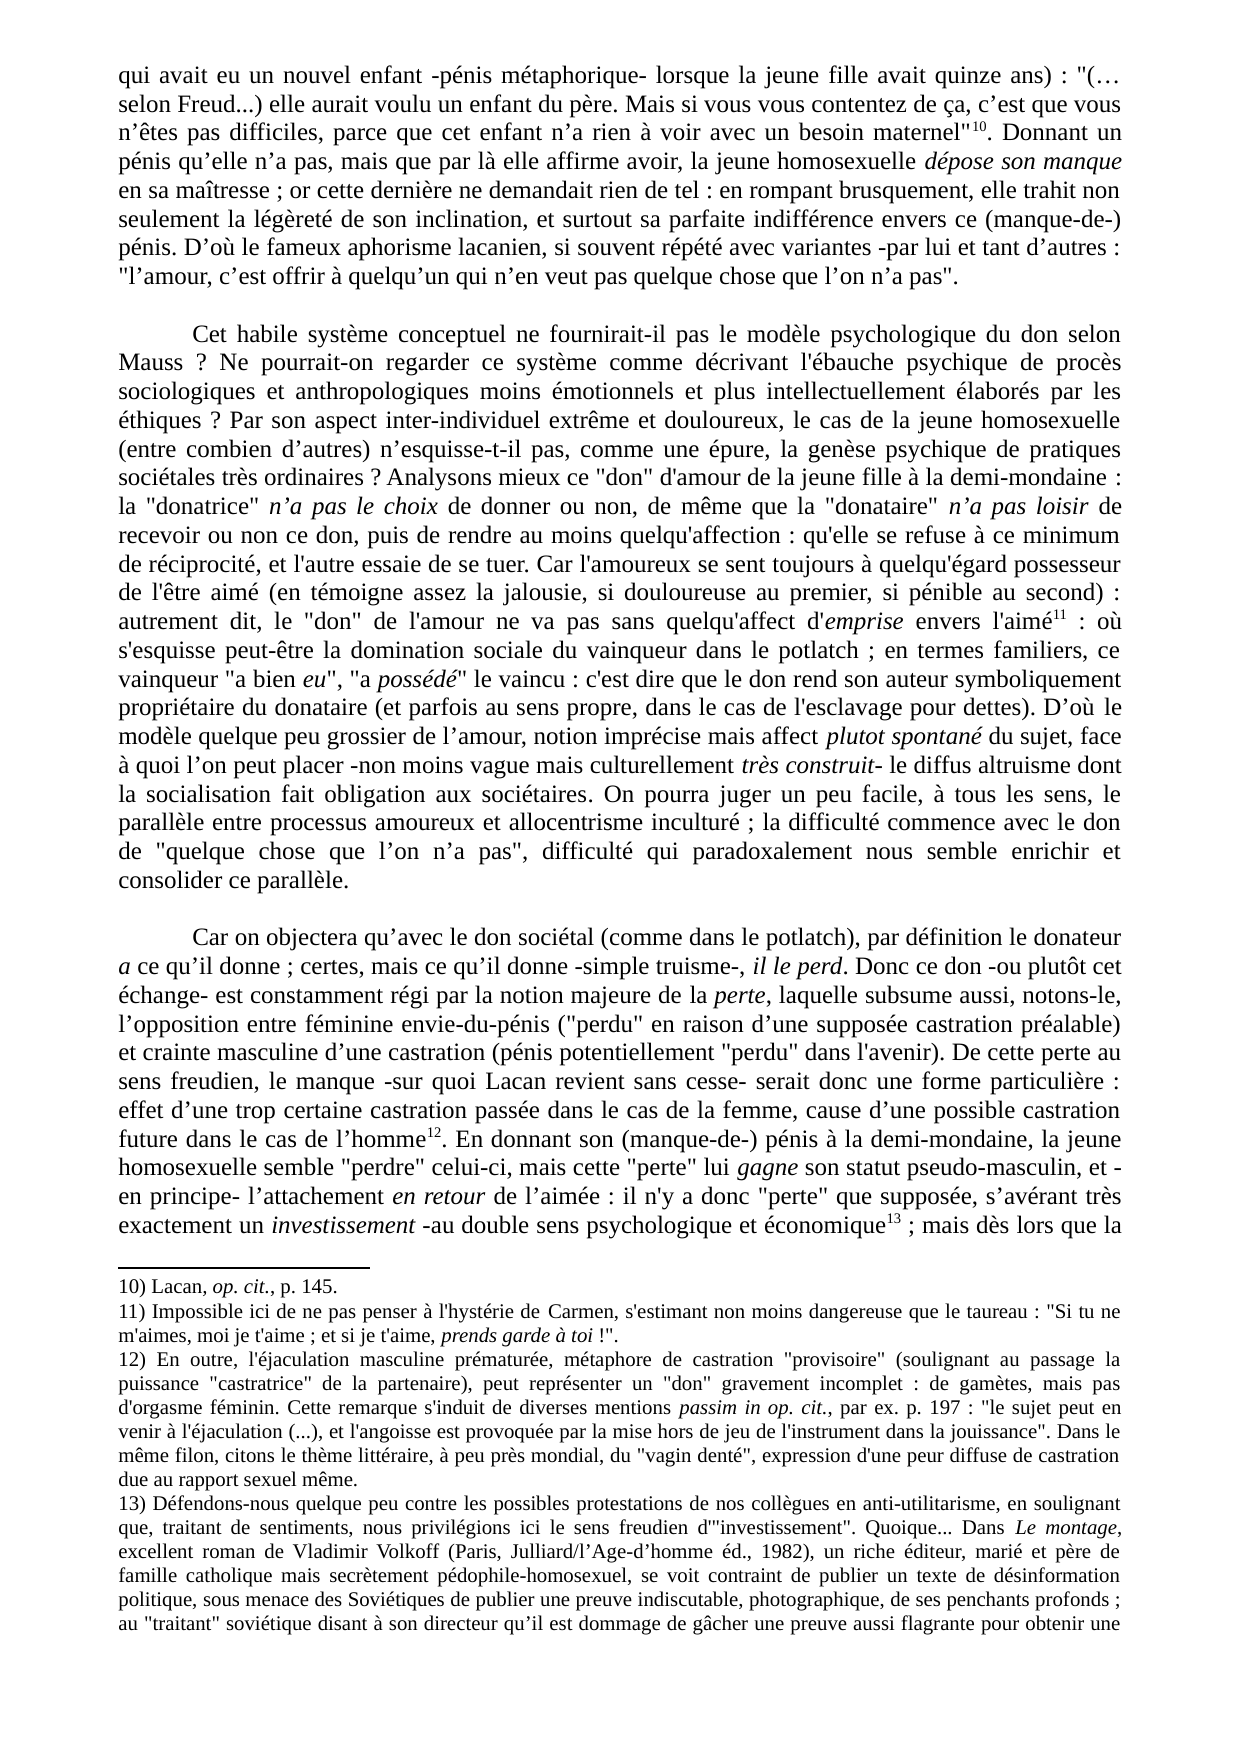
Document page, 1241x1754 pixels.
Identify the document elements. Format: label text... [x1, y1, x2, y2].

text ) En outre, l'éjaculation masculine prématurée, métaphore de castration "provisoire" (soulignant au passage la puissance "castratrice" de la partenaire), peut représenter un "don" gravement incomplet : de gamètes, mais pas d'orgasme féminin. Cette remarque s'induit de diverses mentions passim in op. cit., par ex. p. 197 : "le sujet peut en venir à l'éjaculation (...), et l'angoisse est provoquée par la mise hors de jeu de l'instrument dans la jouissance". Dans le même filon, citons le thème littéraire, à peu près mondial, du "vagin denté", expression d'une peur diffuse de castration due au rapport sexuel même. [118, 1347, 1122, 1491]
text ) Impossible ici de ne pas penser à l'hystérie de Carmen, s'estimant non moins dangereuse que le taureau : "Si tu ne m'aimes, moi je t'aime ; et si je t'aime, prends garde à toi !". [118, 1298, 1122, 1347]
text ) Défendons-nous quelque peu contre les possibles protestations de nos collègues en anti-utilitarisme, en soulignant que, traitant de sentiments, nous privilégions ici le sens freudien d'"investissement". Quoique... Dans Le montage, excellent roman de Vladimir Volkoff (Paris, Julliard/l’Age-d’homme éd., 1982), un riche éditeur, marié et père de famille catholique mais secrètement pédophile-homosexuel, se voit contraint de publier un texte de désinformation politique, sous menace des Soviétiques de publier une preuve indiscutable, photographique, de ses penchants profonds ; au "traitant" soviétique disant à son directeur qu’il est dommage de gâcher une preuve aussi flagrante pour obtenir une [118, 1491, 1122, 1635]
text Car on objectera qu’avec le don sociétal (comme dans le potlatch), par définition le donateur a ce qu’il donne ; certes, mais ce qu’il donne -simple truisme-, il le perd. Donc ce don -ou plutôt cet échange- est constamment régi par la notion majeure de la perte, laquelle subsume aussi, notons-le, l’opposition entre féminine envie-du-pénis ("perdu" en raison d’une supposée castration préalable) et crainte masculine d’une castration (pénis potentiellement "perdu" dans l'avenir). De cette perte au sens freudien, le manque -sur quoi Lacan revient sans cesse- serait donc une forme particulière : effet d’une trop certaine castration passée dans le cas de la femme, cause d’une possible castration future dans le cas de l’homme. En donnant son (manque-de-) pénis à la demi-mondaine, la jeune homosexuelle semble "perdre" celui-ci, mais cette "perte" lui gagne son statut pseudo-masculin, et -en principe- l’attachement en retour de l’aimée : il n'y a donc "perte" que supposée, s’avérant très exactement un investissement -au double sens psychologique et économique ; mais dès lors que la [118, 922, 1122, 1239]
text qui avait eu un nouvel enfant -pénis métaphorique- lorsque la jeune fille avait quinze ans) : "(… selon Freud...) elle aurait voulu un enfant du père. Mais si vous vous contentez de ça, c’est que vous n’êtes pas difficiles, parce que cet enfant n’a rien à voir avec un besoin maternel". Donnant un pénis qu’elle n’a pas, mais que par là elle affirme avoir, la jeune homosexuelle dépose son manque en sa maîtresse ; or cette dernière ne demandait rien de tel : en rompant brusquement, elle trahit non seulement la légèreté de son inclination, et surtout sa parfaite indifférence envers ce (manque-de-) pénis. D’où le fameux aphorisme lacanien, si souvent répété avec variantes -par lui et tant d’autres : "l’amour, c’est offrir à quelqu’un qui n’en veut pas quelque chose que l’on n’a pas". [118, 60, 1122, 290]
text ) Lacan, op. cit., p. 145. [118, 1274, 1122, 1298]
text Cet habile système conceptuel ne fournirait-il pas le modèle psychologique du don selon Mauss ? Ne pourrait-on regarder ce système comme décrivant l'ébauche psychique de procès sociologiques et anthropologiques moins émotionnels et plus intellectuellement élaborés par les éthiques ? Par son aspect inter-individuel extrême et douloureux, le cas de la jeune homosexuelle (entre combien d’autres) n’esquisse-t-il pas, comme une épure, la genèse psychique de pratiques sociétales très ordinaires ? Analysons mieux ce "don" d'amour de la jeune fille à la demi-mondaine : la "donatrice" n’a pas le choix de donner ou non, de même que la "donataire" n’a pas loisir de recevoir ou non ce don, puis de rendre au moins quelqu'affection : qu'elle se refuse à ce minimum de réciprocité, et l'autre essaie de se tuer. Car l'amoureux se sent toujours à quelqu'égard possesseur de l'être aimé (en témoigne assez la jalousie, si douloureuse au premier, si pénible au second) : autrement dit, le "don" de l'amour ne va pas sans quelqu'affect d'emprise envers l'aimé : où s'esquisse peut-être la domination sociale du vainqueur dans le potlatch ; en termes familiers, ce vainqueur "a bien eu", "a possédé" le vaincu : c'est dire que le don rend son auteur symboliquement propriétaire du donataire (et parfois au sens propre, dans le cas de l'esclavage pour dettes). D’où le modèle quelque peu grossier de l’amour, notion imprécise mais affect plutot spontané du sujet, face à quoi l’on peut placer -non moins vague mais culturellement très construit- le diffus altruisme dont la socialisation fait obligation aux sociétaires. On pourra juger un peu facile, à tous les sens, le parallèle entre processus amoureux et allocentrisme inculturé ; la difficulté commence avec le don de "quelque chose que l’on n’a pas", difficulté qui paradoxalement nous semble enrichir et consolider ce parallèle. [118, 319, 1122, 894]
